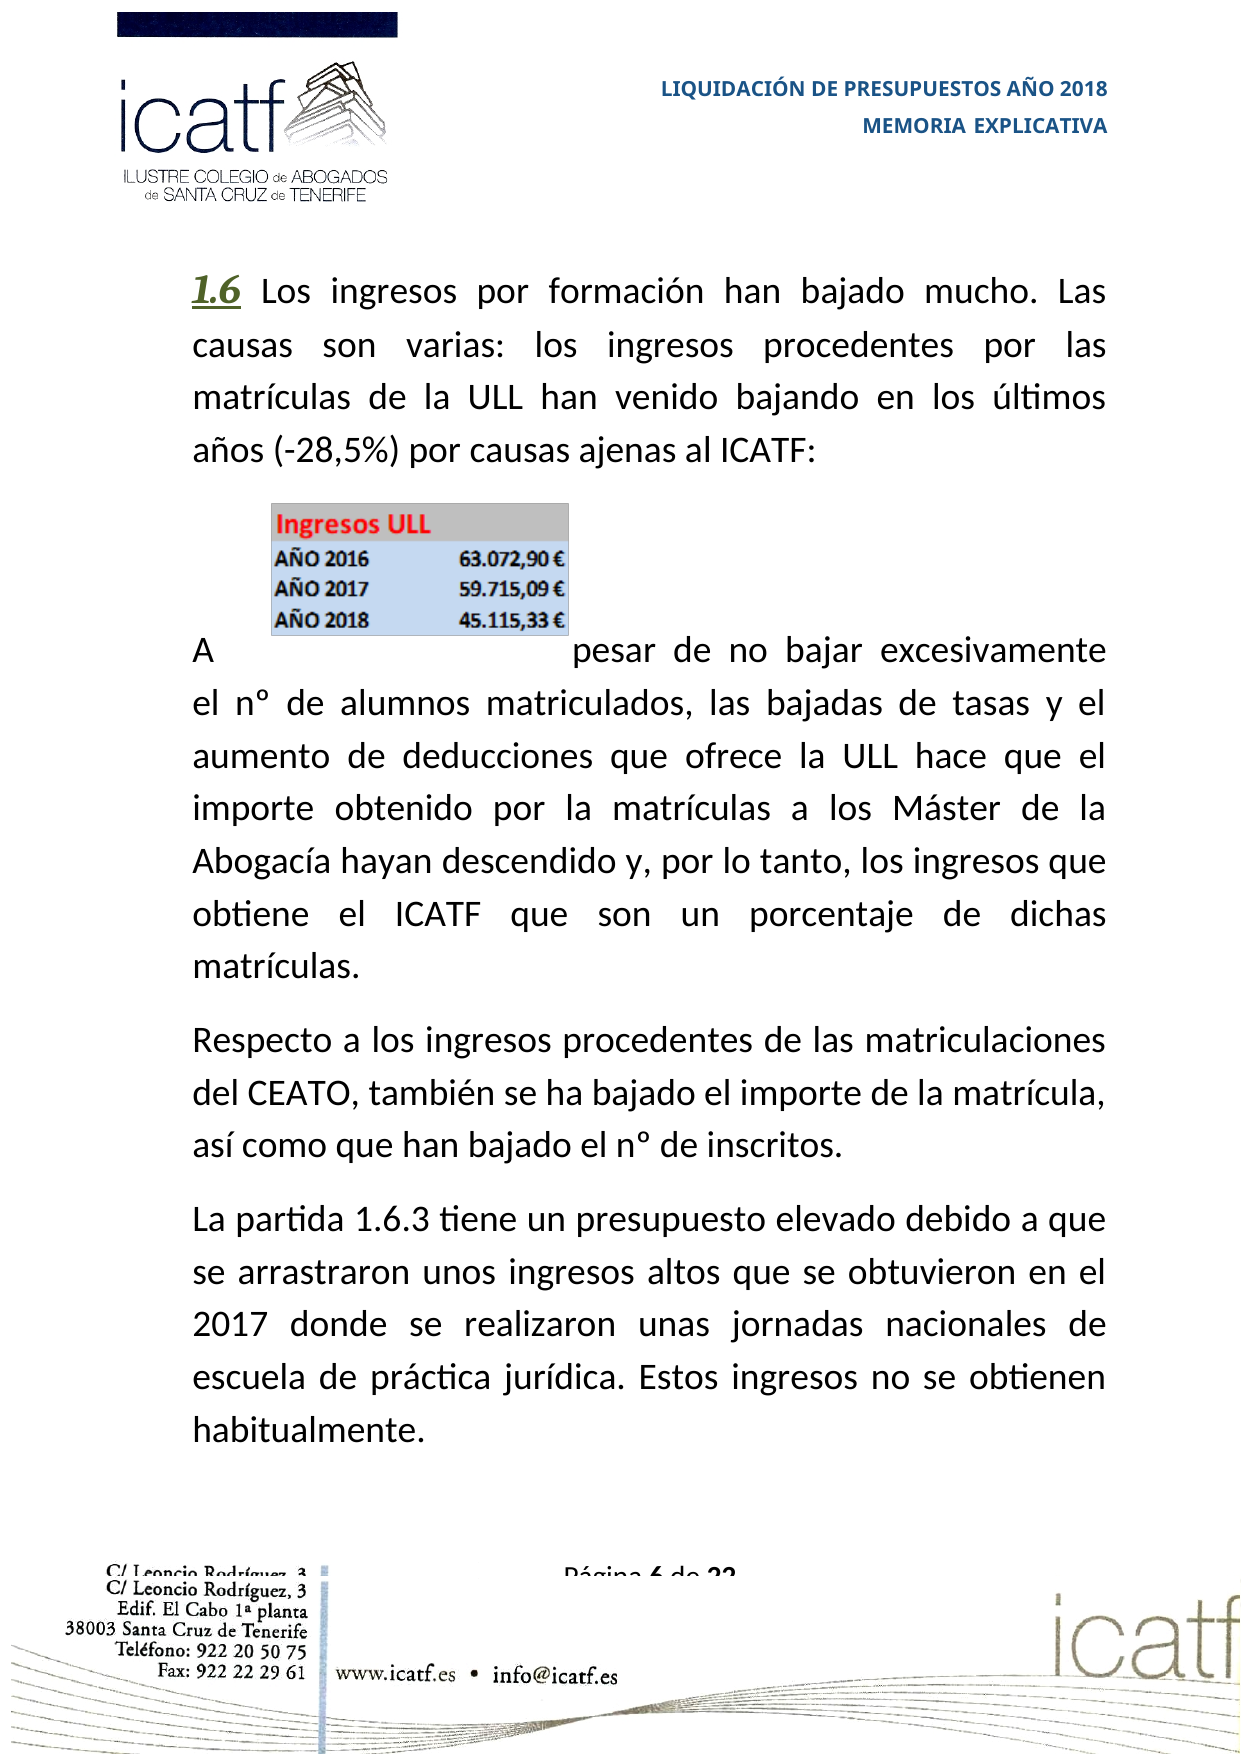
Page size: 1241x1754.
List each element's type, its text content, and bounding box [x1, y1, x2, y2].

text Respecto a los ingresos procedentes de las matriculaciones del CEATO, también se ha bajado el importe de la matrícula, así como que han bajado el nº de inscritos. [192, 1016, 1107, 1167]
text A pesar de no bajar excesivamente el nº de alumnos matriculados, las bajadas de tasas y el aumento de deducciones que ofrece la ULL hace que el importe obtenido por la matrículas a los Máster de la Abogacía hayan descendido y, por lo tanto, los ingresos que obtiene el ICATF que son un porcentaje de dichas matrículas. [192, 626, 1107, 988]
text 1.6 Los ingresos por formación han bajado mucho. Las causas son varias: los ingresos procedentes por las matrículas de la ULL han venido bajando en los últimos años (-28,5%) por causas ajenas al ICATF: [192, 266, 1107, 472]
text La partida 1.6.3 tiene un presupuesto elevado debido a que se arrastraron unos ingresos altos que se obtuvieron en el 2017 donde se realizaron unas jornadas nacionales de escuela de práctica jurídica. Estos ingresos no se obtienen habitualmente. [192, 1195, 1107, 1452]
